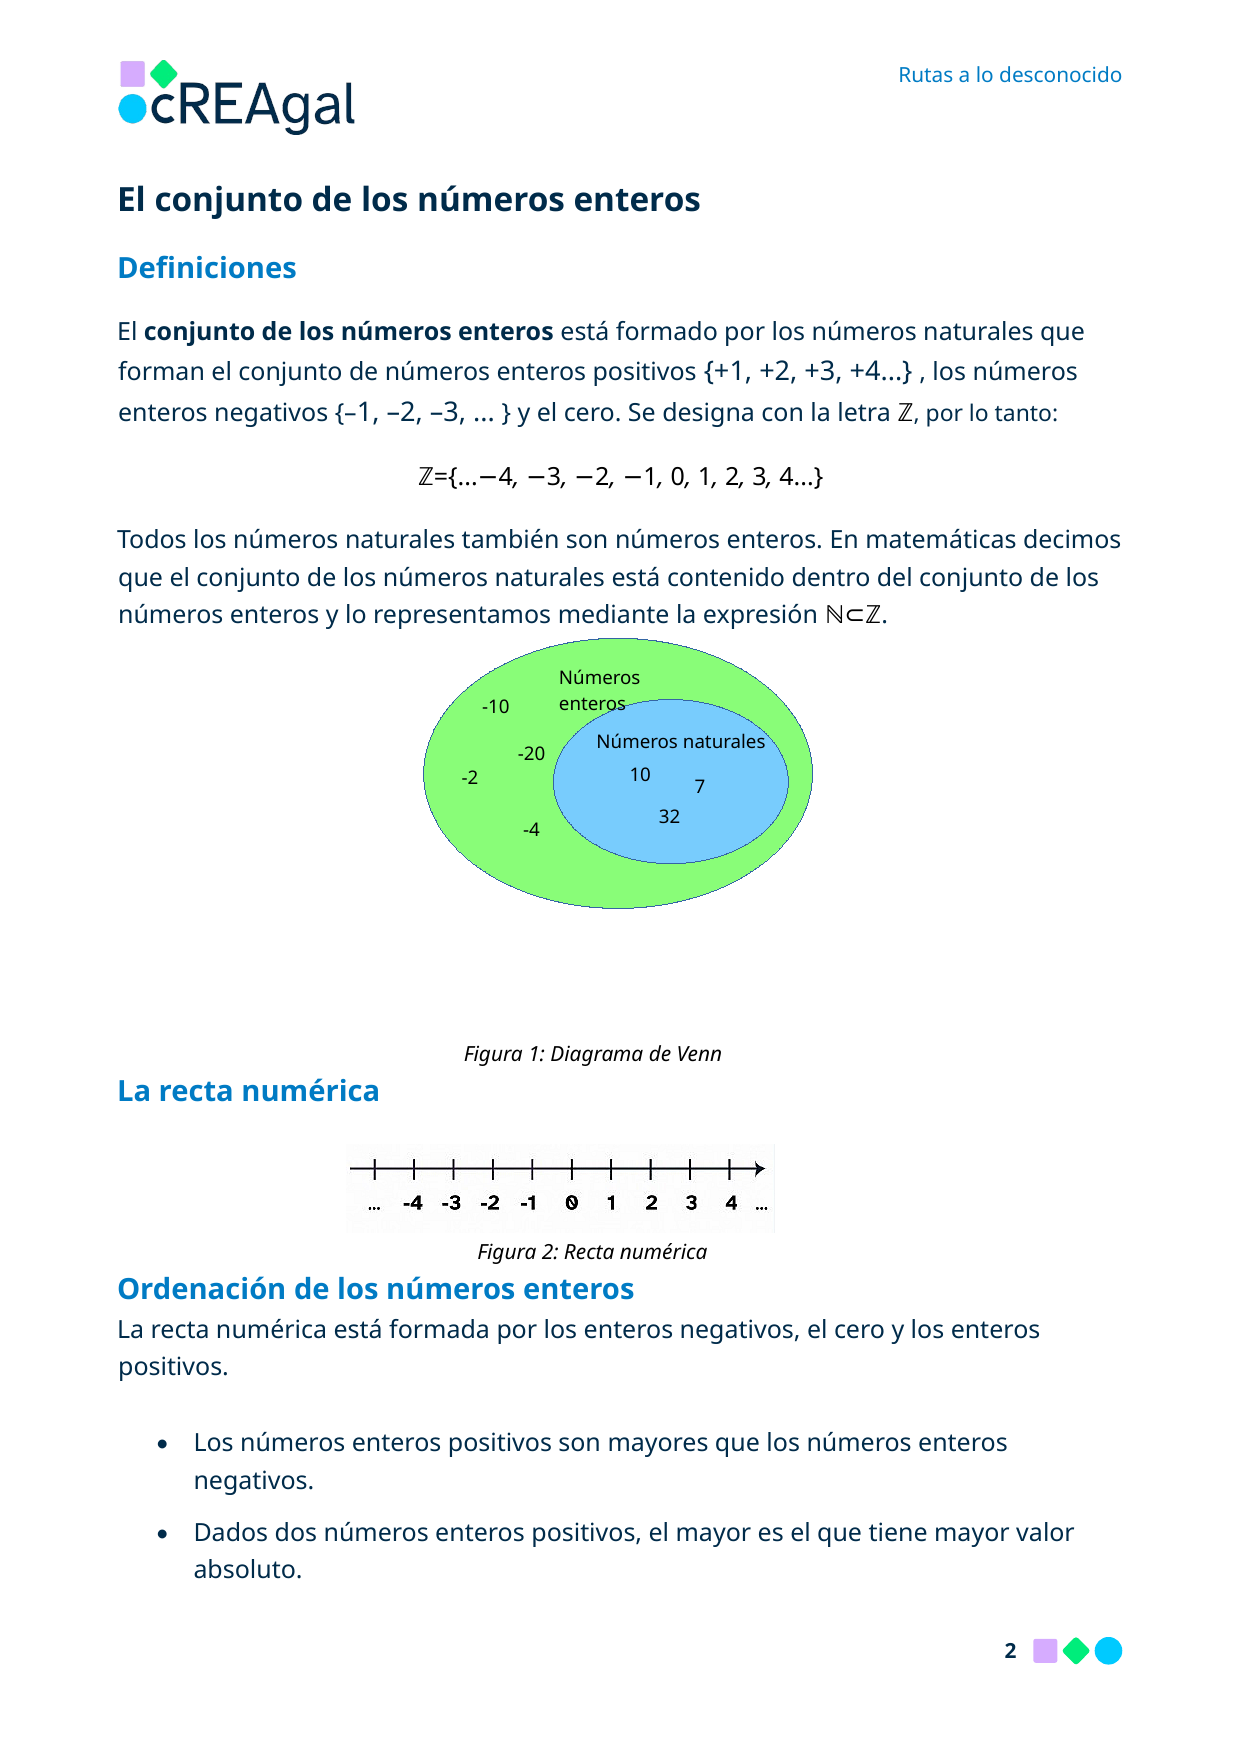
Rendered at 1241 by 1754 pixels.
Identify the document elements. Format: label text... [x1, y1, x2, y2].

picture [346, 1144, 775, 1233]
text Figura 1: Diagrama de Venn [119, 760, 1068, 1068]
list Dados dos números enteros positivos, el mayor es el que tiene mayor valor absoluto. [156, 1515, 1120, 1586]
subtitle Definiciones [117, 247, 846, 287]
list Los números enteros positivos son mayores que los números enteros negativos. [156, 1425, 1120, 1497]
text Todos los números naturales también son números enteros. En matemáticas decimos que el conjunto de los números naturales está contenido dentro del conjunto de los números enteros y lo representamos mediante la expresión ℕ⊂ℤ. [117, 522, 1122, 631]
subtitle Ordenación de los números enteros [117, 1268, 1122, 1308]
text La recta numérica está formada por los enteros negativos, el cero y los enteros positivos. [117, 1311, 1122, 1383]
text El conjunto de los números enteros está formado por los números naturales que forman el conjunto de números enteros positivos {+1, +2, +3, +4...} , los números enteros negativos {–1, –2, –3, ... } y el cero. Se designa con la letra ℤ, por lo tanto: [117, 313, 1122, 429]
text ℤ={...−4, −3, −2, −1, 0, 1, 2, 3, 4...} [118, 458, 1122, 492]
text Figura 2: Recta numérica [118, 1144, 1068, 1266]
picture [118, 60, 355, 135]
subtitle El conjunto de los números enteros [117, 175, 846, 221]
subtitle La recta numérica [117, 1070, 1122, 1110]
